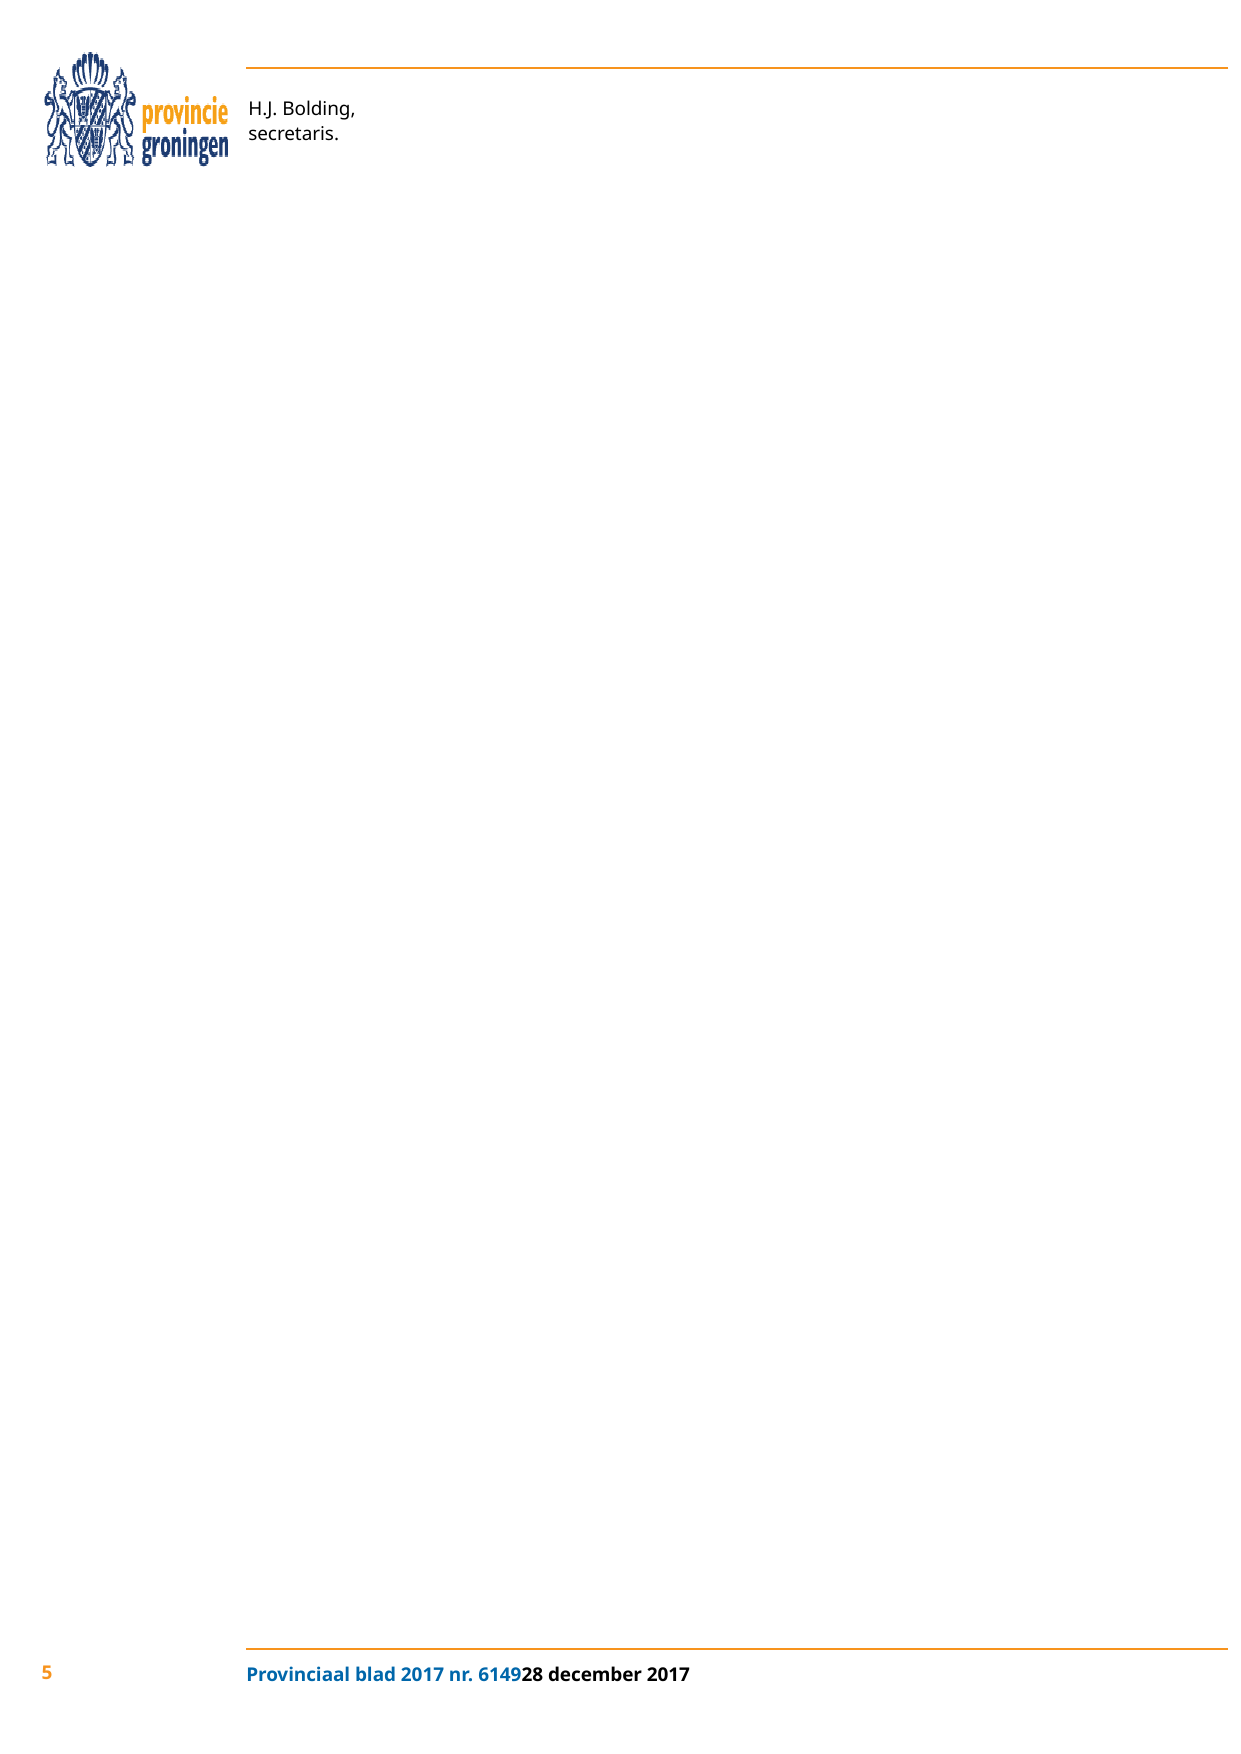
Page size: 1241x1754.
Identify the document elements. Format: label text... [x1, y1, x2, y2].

text secretaris. [248, 121, 1152, 146]
picture [41, 47, 231, 172]
text H.J. Bolding, [248, 95, 1152, 121]
